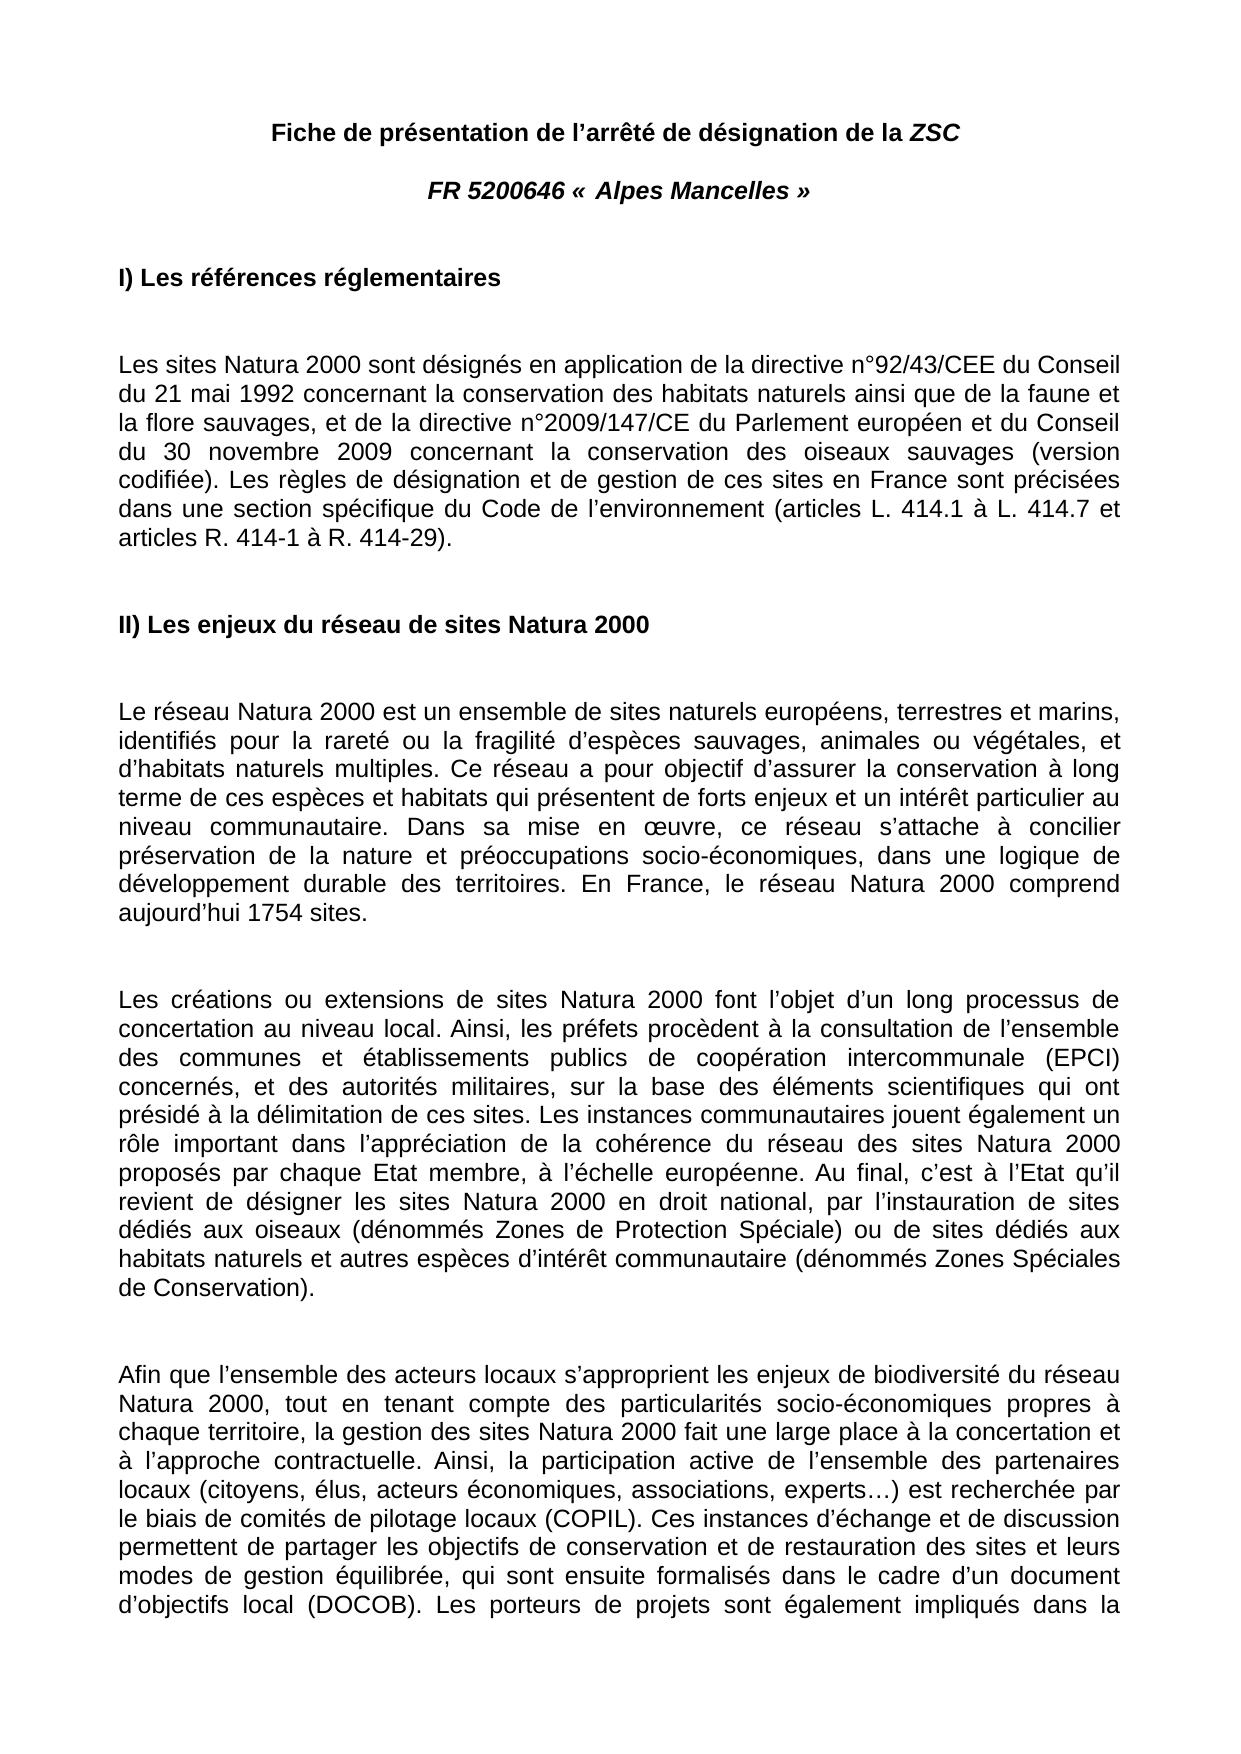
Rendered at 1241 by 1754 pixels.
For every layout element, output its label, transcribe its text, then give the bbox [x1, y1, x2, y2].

text Fiche de présentation de l’arrêté de désignation de la ZSC [118, 118, 1122, 147]
text Afin que l’ensemble des acteurs locaux s’approprient les enjeux de biodiversité du réseau Natura 2000, tout en tenant compte des particularités socio-économiques propres à chaque territoire, la gestion des sites Natura 2000 fait une large place à la concertation et à l’approche contractuelle. Ainsi, la participation active de l’ensemble des partenaires locaux (citoyens, élus, acteurs économiques, associations, experts…) est recherchée par le biais de comités de pilotage locaux (COPIL). Ces instances d’échange et de discussion permettent de partager les objectifs de conservation et de restauration des sites et leurs modes de gestion équilibrée, qui sont ensuite formalisés dans le cadre d’un document d’objectifs local (DOCOB). Les porteurs de projets sont également impliqués dans la [118, 1360, 1122, 1618]
text Les créations ou extensions de sites Natura 2000 font l’objet d’un long processus de concertation au niveau local. Ainsi, les préfets procèdent à la consultation de l’ensemble des communes et établissements publics de coopération intercommunale (EPCI) concernés, et des autorités militaires, sur la base des éléments scientifiques qui ont présidé à la délimitation de ces sites. Les instances communautaires jouent également un rôle important dans l’appréciation de la cohérence du réseau des sites Natura 2000 proposés par chaque Etat membre, à l’échelle européenne. Au final, c’est à l’Etat qu’il revient de désigner les sites Natura 2000 en droit national, par l’instauration de sites dédiés aux oiseaux (dénommés Zones de Protection Spéciale) ou de sites dédiés aux habitats naturels et autres espèces d’intérêt communautaire (dénommés Zones Spéciales de Conservation). [118, 985, 1122, 1301]
text FR 5200646 « Alpes Mancelles » [118, 176, 1122, 205]
text Le réseau Natura 2000 est un ensemble de sites naturels européens, terrestres et marins, identifiés pour la rareté ou la fragilité d’espèces sauvages, animales ou végétales, et d’habitats naturels multiples. Ce réseau a pour objectif d’assurer la conservation à long terme de ces espèces et habitats qui présentent de forts enjeux et un intérêt particulier au niveau communautaire. Dans sa mise en œuvre, ce réseau s’attache à concilier préservation de la nature et préoccupations socio-économiques, dans une logique de développement durable des territoires. En France, le réseau Natura 2000 comprend aujourd’hui 1754 sites. [118, 697, 1122, 927]
text Les sites Natura 2000 sont désignés en application de la directive n°92/43/CEE du Conseil du 21 mai 1992 concernant la conservation des habitats naturels ainsi que de la faune et la flore sauvages, et de la directive n°2009/147/CE du Parlement européen et du Conseil du 30 novembre 2009 concernant la conservation des oiseaux sauvages (version codifiée). Les règles de désignation et de gestion de ces sites en France sont précisées dans une section spécifique du Code de l’environnement (articles L. 414.1 à L. 414.7 et articles R. 414-1 à R. 414-29). [118, 350, 1122, 551]
text I) Les références réglementaires [118, 263, 1122, 292]
text II) Les enjeux du réseau de sites Natura 2000 [118, 610, 1122, 638]
